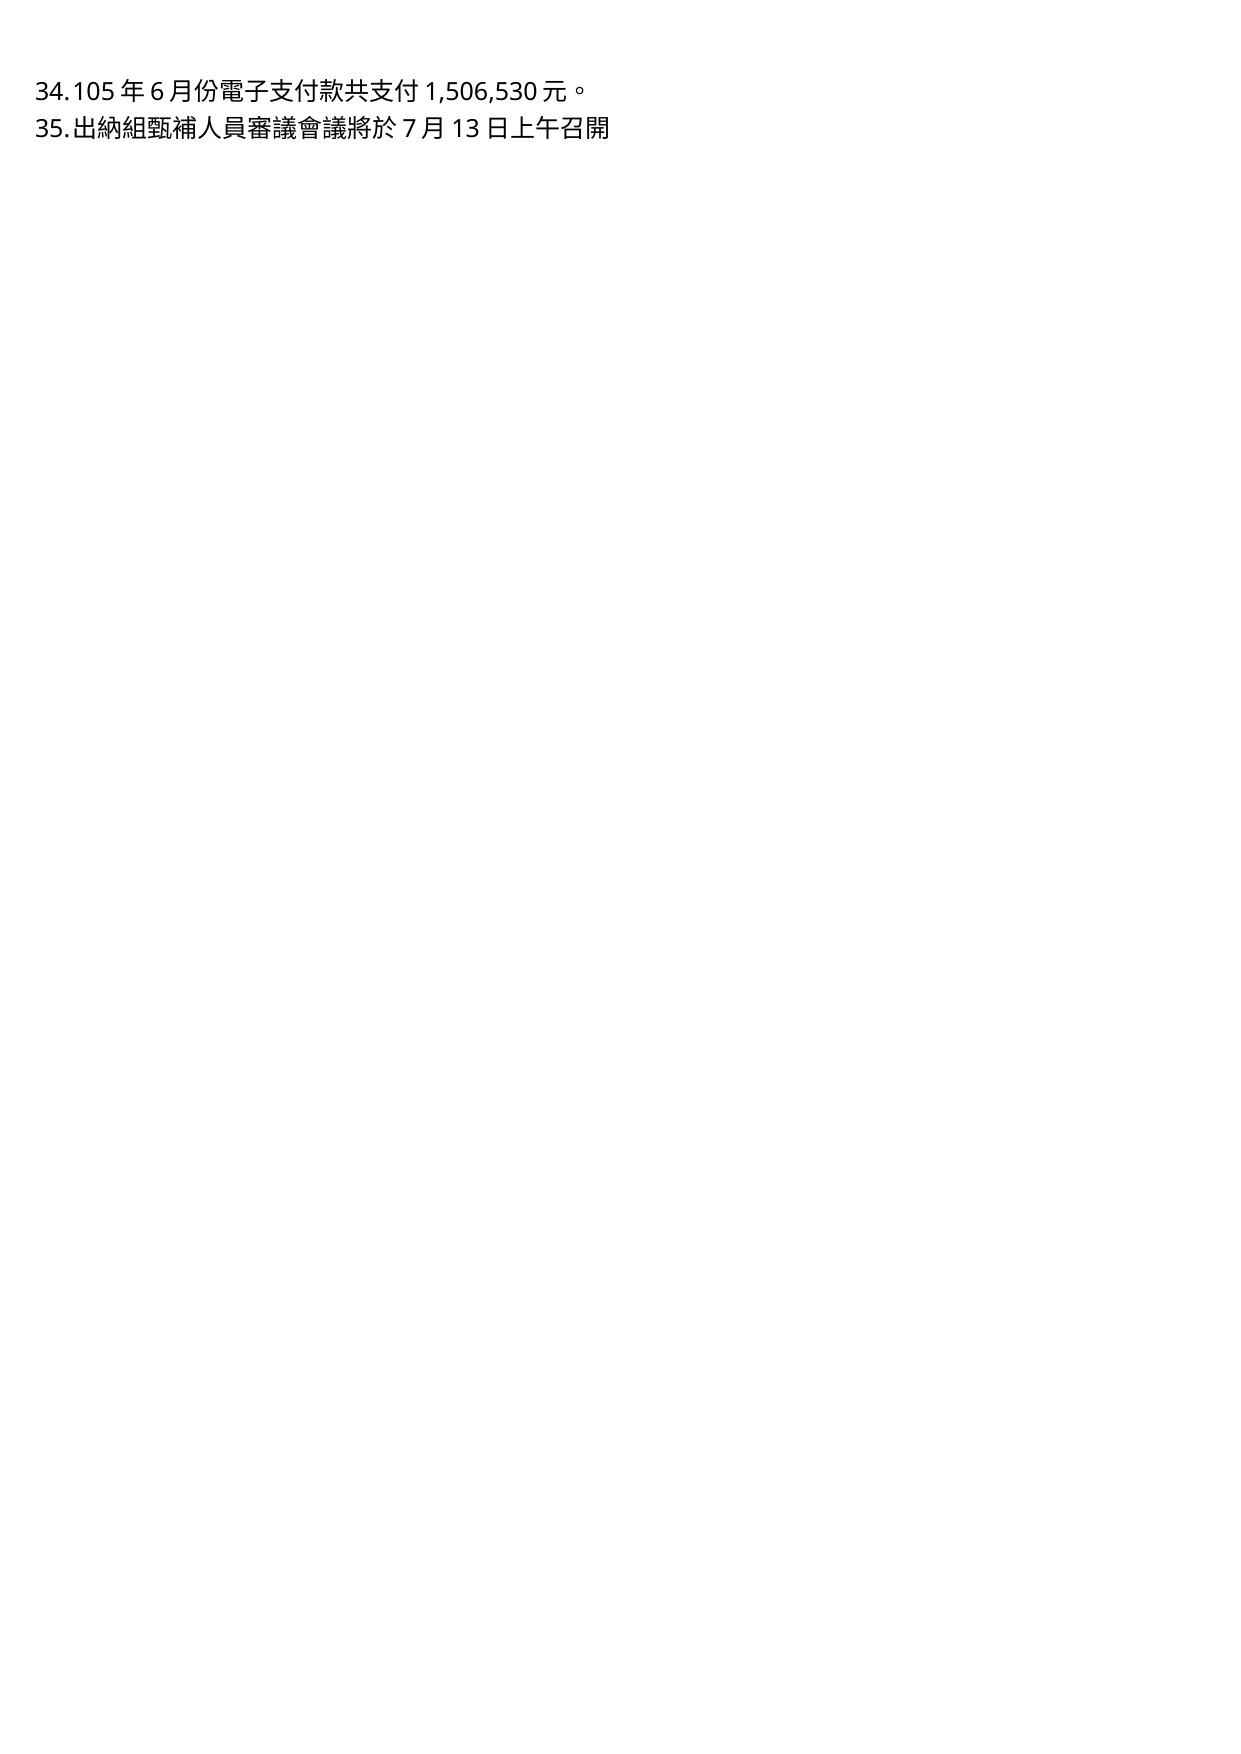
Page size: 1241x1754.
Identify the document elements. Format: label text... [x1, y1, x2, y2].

list 105年6月份電子支付款共支付1,506,530元。 [35, 71, 1205, 108]
list 出納組甄補人員審議會議將於7月13日上午召開 [35, 108, 1205, 146]
